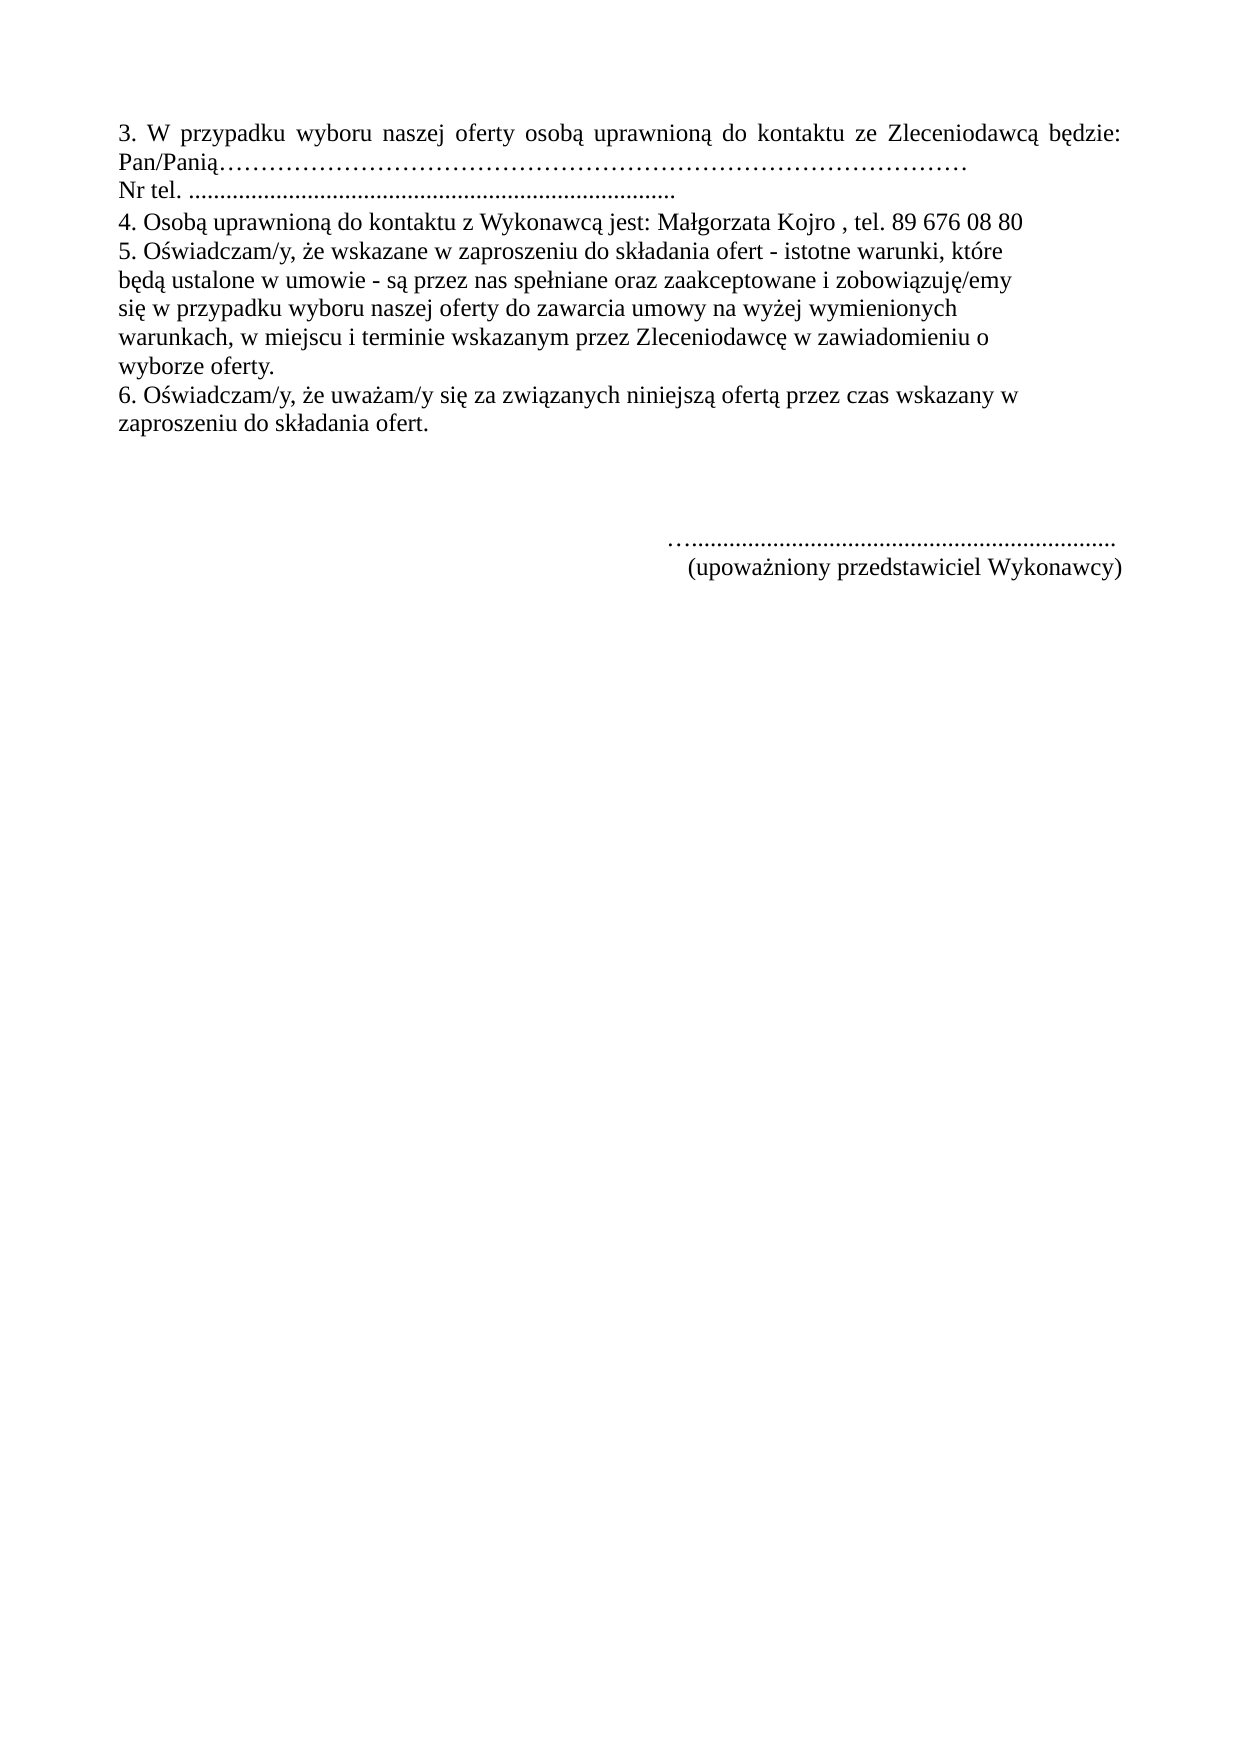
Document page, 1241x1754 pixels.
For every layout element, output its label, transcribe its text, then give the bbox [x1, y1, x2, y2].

text warunkach, w miejscu i terminie wskazanym przez Zleceniodawcę w zawiadomieniu o [118, 322, 1122, 351]
text będą ustalone w umowie - są przez nas spełniane oraz zaakceptowane i zobowiązuję/emy [118, 265, 1122, 293]
text 4. Osobą uprawnioną do kontaktu z Wykonawcą jest: Małgorzata Kojro , tel. 89 676 08 80 [118, 207, 1122, 236]
text ….................................................................... [118, 523, 1122, 552]
text wyborze oferty. [118, 351, 1122, 380]
text 6. Oświadczam/y, że uważam/y się za związanych niniejszą ofertą przez czas wskazany w [118, 380, 1122, 408]
text (upoważniony przedstawiciel Wykonawcy) [118, 552, 1122, 581]
text 5. Oświadczam/y, że wskazane w zaproszeniu do składania ofert - istotne warunki, które [118, 236, 1122, 265]
text zaproszeniu do składania ofert. [118, 408, 1122, 437]
text 3. W przypadku wyboru naszej oferty osobą uprawnioną do kontaktu ze Zleceniodawcą będzie: Pan/Panią……………………………………………………………………………… Nr tel. .............................................................................. [118, 118, 1122, 204]
text się w przypadku wyboru naszej oferty do zawarcia umowy na wyżej wymienionych [118, 293, 1122, 322]
